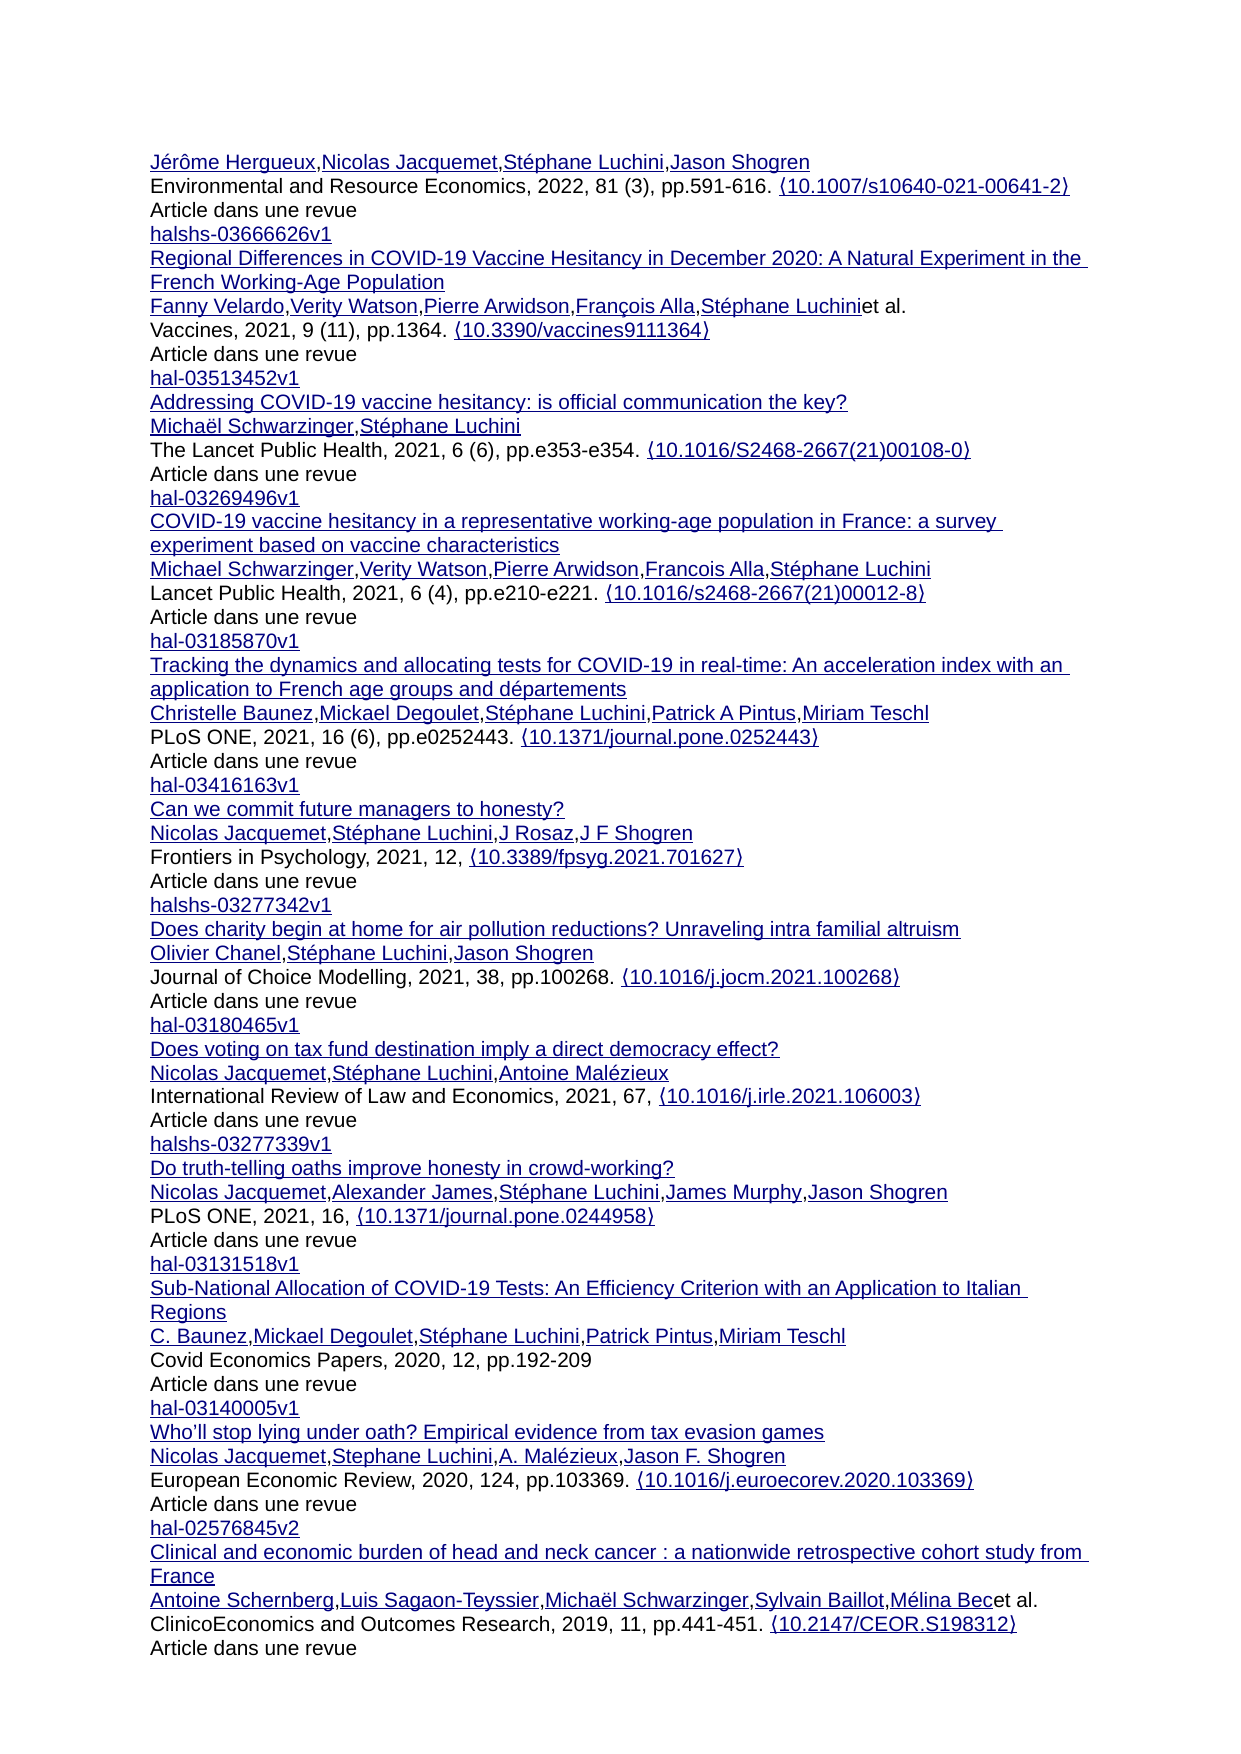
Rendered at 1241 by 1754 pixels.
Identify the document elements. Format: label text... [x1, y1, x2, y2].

table_cell Sub-National Allocation of COVID-19 Tests: An Efficiency Criterion with an Application to Italian Regions C. Baunez,Mickael Degoulet,Stéphane Luchini,Patrick Pintus,Miriam Teschl Covid Economics Papers, 2020, 12, pp.192-209 Article dans une revue hal-03140005v1 [150, 1276, 1090, 1420]
table_cell Does voting on tax fund destination imply a direct democracy effect? Nicolas Jacquemet,Stéphane Luchini,Antoine Malézieux International Review of Law and Economics, 2021, 67, ⟨10.1016/j.irle.2021.106003⟩ Article dans une revue halshs-03277339v1 [150, 1036, 1090, 1156]
table_cell Do truth-telling oaths improve honesty in crowd-working? Nicolas Jacquemet,Alexander James,Stéphane Luchini,James Murphy,Jason Shogren PLoS ONE, 2021, 16, ⟨10.1371/journal.pone.0244958⟩ Article dans une revue hal-03131518v1 [150, 1156, 1090, 1276]
table_cell Jérôme Hergueux,Nicolas Jacquemet,Stéphane Luchini,Jason Shogren Environmental and Resource Economics, 2022, 81 (3), pp.591-616. ⟨10.1007/s10640-021-00641-2⟩ Article dans une revue halshs-03666626v1 [150, 150, 1090, 246]
table_cell Tracking the dynamics and allocating tests for COVID-19 in real-time: An acceleration index with an application to French age groups and départements Christelle Baunez,Mickael Degoulet,Stéphane Luchini,Patrick A Pintus,Miriam Teschl PLoS ONE, 2021, 16 (6), pp.e0252443. ⟨10.1371/journal.pone.0252443⟩ Article dans une revue hal-03416163v1 [150, 653, 1090, 797]
table_cell Does charity begin at home for air pollution reductions? Unraveling intra familial altruism Olivier Chanel,Stéphane Luchini,Jason Shogren Journal of Choice Modelling, 2021, 38, pp.100268. ⟨10.1016/j.jocm.2021.100268⟩ Article dans une revue hal-03180465v1 [150, 917, 1090, 1036]
table_cell COVID-19 vaccine hesitancy in a representative working-age population in France: a survey experiment based on vaccine characteristics Michael Schwarzinger,Verity Watson,Pierre Arwidson,Francois Alla,Stéphane Luchini Lancet Public Health, 2021, 6 (4), pp.e210-e221. ⟨10.1016/s2468-2667(21)00012-8⟩ Article dans une revue hal-03185870v1 [150, 509, 1090, 653]
table_cell Regional Differences in COVID-19 Vaccine Hesitancy in December 2020: A Natural Experiment in the French Working-Age Population Fanny Velardo,Verity Watson,Pierre Arwidson,François Alla,Stéphane Luchiniet al. Vaccines, 2021, 9 (11), pp.1364. ⟨10.3390/vaccines9111364⟩ Article dans une revue hal-03513452v1 [150, 246, 1090, 389]
table_cell Addressing COVID-19 vaccine hesitancy: is official communication the key? Michaël Schwarzinger,Stéphane Luchini The Lancet Public Health, 2021, 6 (6), pp.e353-e354. ⟨10.1016/S2468-2667(21)00108-0⟩ Article dans une revue hal-03269496v1 [150, 390, 1090, 509]
table_cell Clinical and economic burden of head and neck cancer : a nationwide retrospective cohort study from France Antoine Schernberg,Luis Sagaon-Teyssier,Michaël Schwarzinger,Sylvain Baillot,Mélina Becet al. ClinicoEconomics and Outcomes Research, 2019, 11, pp.441-451. ⟨10.2147/CEOR.S198312⟩ Article dans une revue [150, 1540, 1090, 1659]
table_cell Can we commit future managers to honesty? Nicolas Jacquemet,Stéphane Luchini,J Rosaz,J F Shogren Frontiers in Psychology, 2021, 12, ⟨10.3389/fpsyg.2021.701627⟩ Article dans une revue halshs-03277342v1 [150, 797, 1090, 917]
table_cell Who’ll stop lying under oath? Empirical evidence from tax evasion games Nicolas Jacquemet,Stephane Luchini,A. Malézieux,Jason F. Shogren European Economic Review, 2020, 124, pp.103369. ⟨10.1016/j.euroecorev.2020.103369⟩ Article dans une revue hal-02576845v2 [150, 1420, 1090, 1539]
